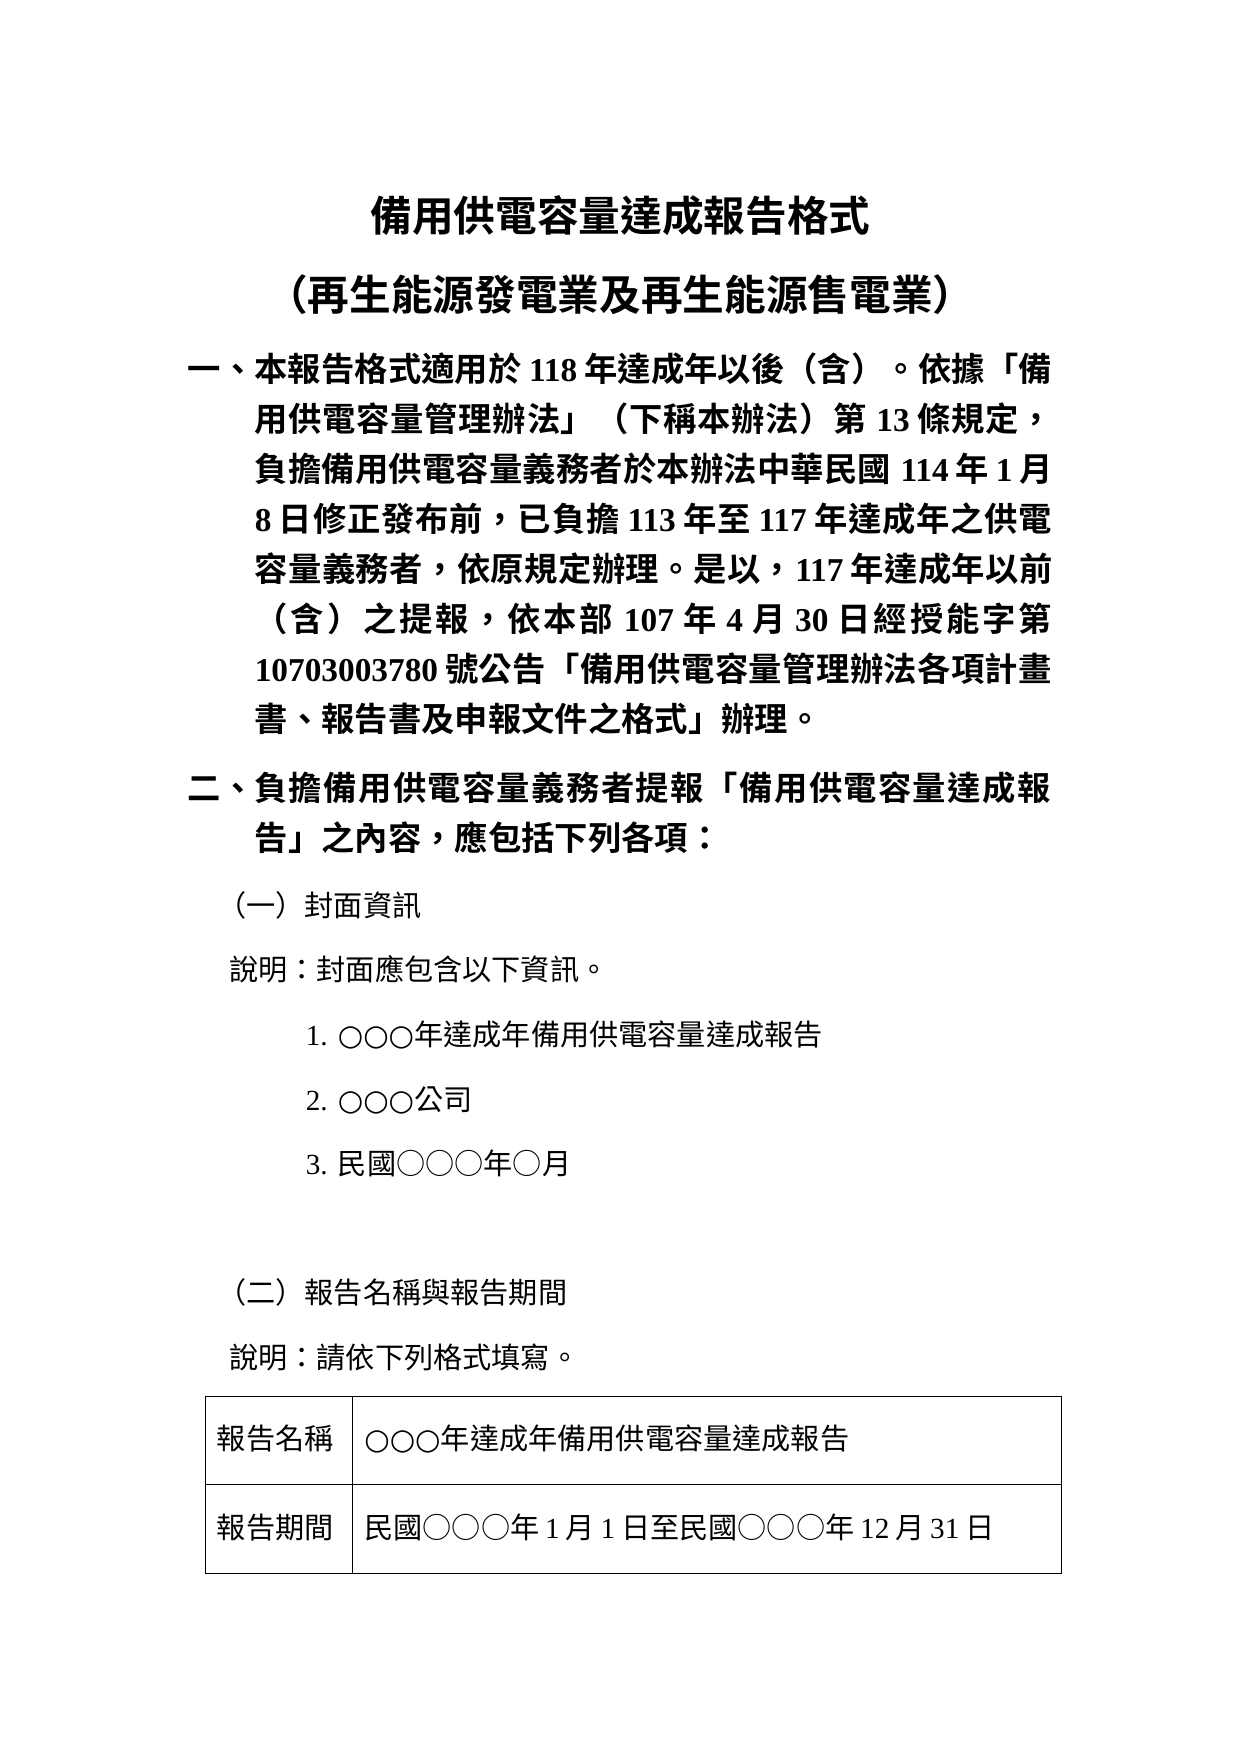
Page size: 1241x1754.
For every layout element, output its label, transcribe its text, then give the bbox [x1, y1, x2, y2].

table_header ○○○年達成年備用供電容量達成報告 [353, 1397, 1061, 1484]
list 負擔備用供電容量義務者提報「備用供電容量達成報告」之內容，應包括下列各項： [187, 760, 1053, 860]
text 說明：請依下列格式填寫。 [229, 1331, 1053, 1377]
table_header 報告名稱 [206, 1397, 352, 1484]
text 備用供電容量達成報告格式 [187, 183, 1053, 243]
list ○○○年達成年備用供電容量達成報告 [306, 1008, 1053, 1054]
list 封面資訊 [217, 879, 1053, 925]
table_cell 民國○○○年1月1日至民國○○○年12月31日 [353, 1485, 1061, 1573]
list 本報告格式適用於118年達成年以後（含）。依據「備用供電容量管理辦法」（下稱本辦法）第13條規定，負擔備用供電容量義務者於本辦法中華民國114年1月8日修正發布前，已負擔113年至117年達成年之供電容量義務者，依原規定辦理。是以，117年達成年以前（含）之提報，依本部107年4月30日經授能字第10703003780號公告「備用供電容量管理辦法各項計畫書、報告書及申報文件之格式」辦理。 [187, 341, 1053, 741]
list 民國○○○年○月 [306, 1137, 1053, 1183]
text （再生能源發電業及再生能源售電業） [187, 262, 1053, 323]
list ○○○公司 [306, 1073, 1053, 1118]
text 說明：封面應包含以下資訊。 [229, 943, 1053, 989]
table_cell 報告期間 [206, 1485, 352, 1573]
list 報告名稱與報告期間 [217, 1266, 1053, 1312]
